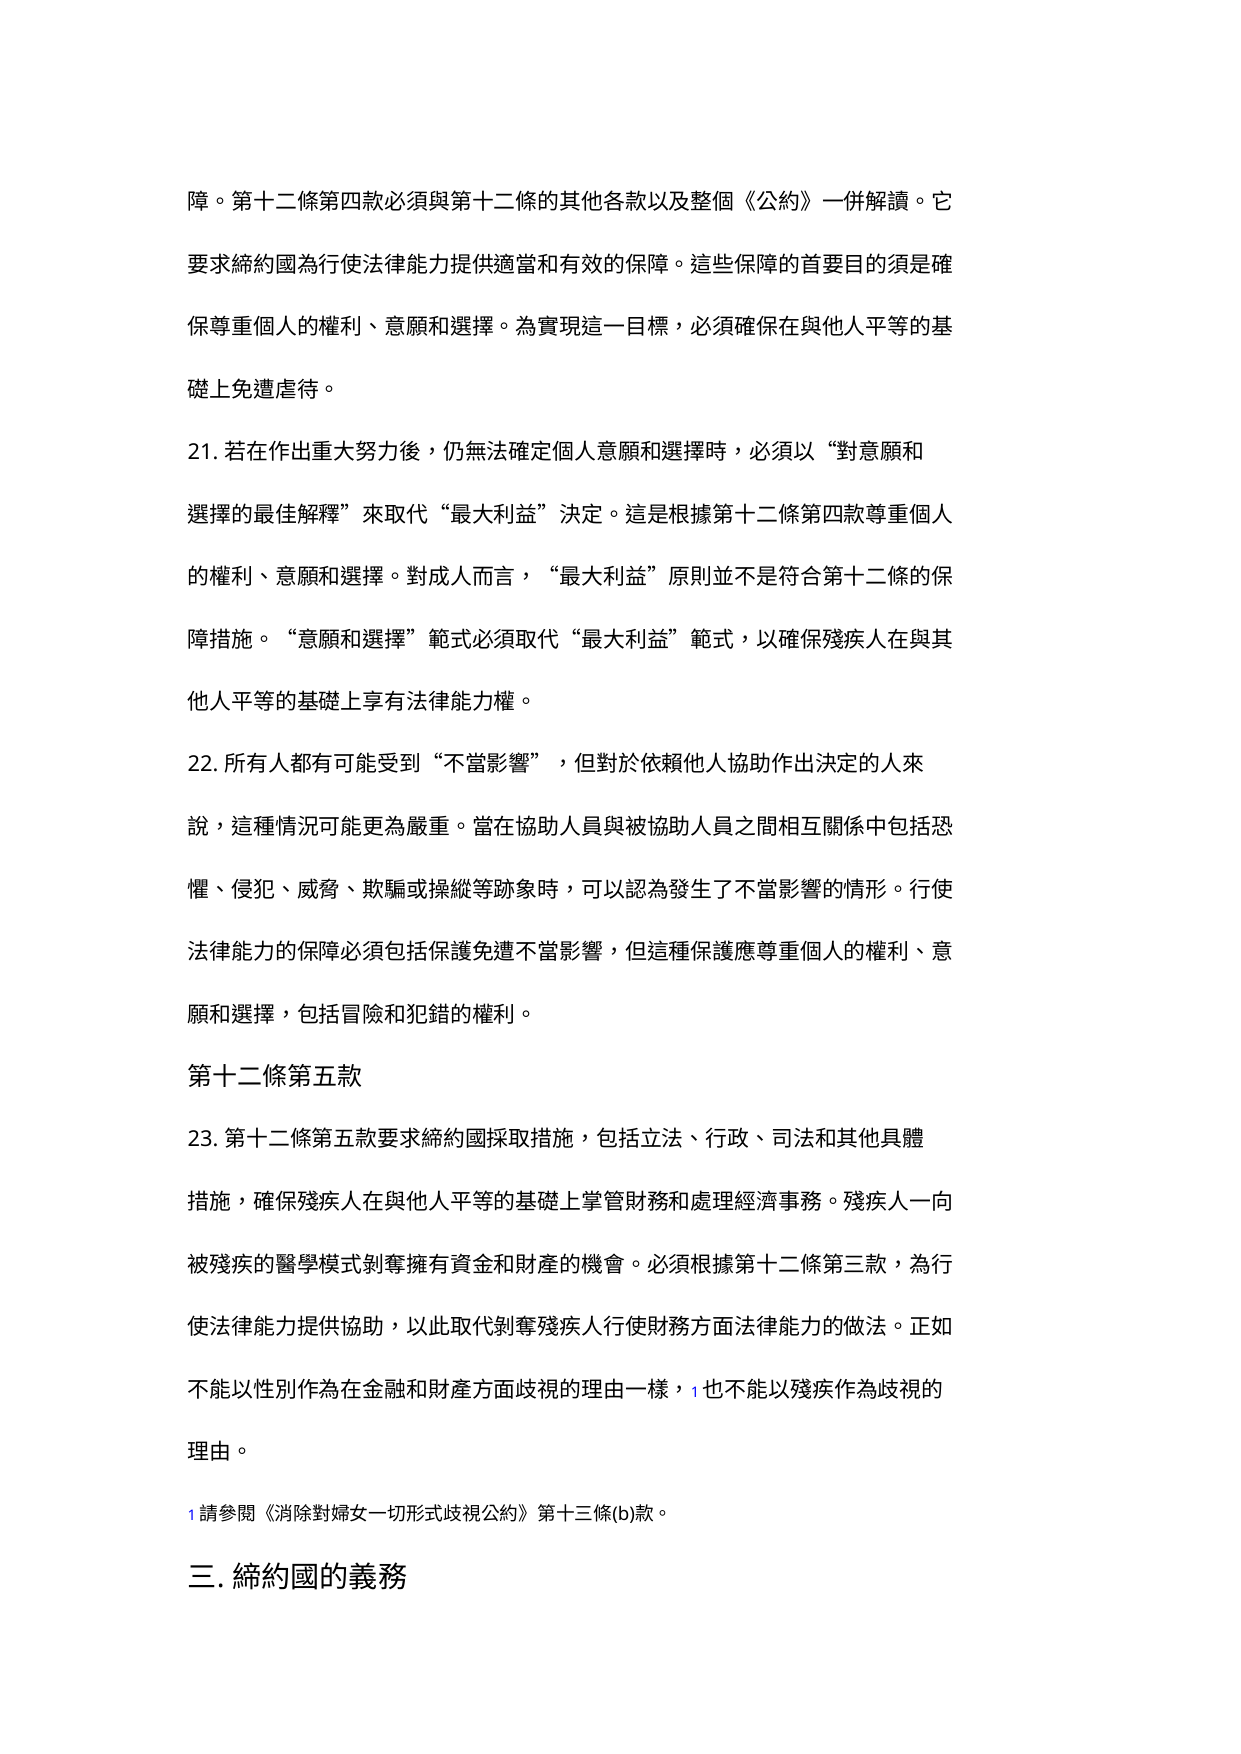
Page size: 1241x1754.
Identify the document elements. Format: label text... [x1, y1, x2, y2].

text 被殘疾的醫學模式剝奪擁有資金和財產的機會。必須根據第十二條第三款，為行 [187, 1221, 1053, 1283]
text 使法律能力提供協助，以此取代剝奪殘疾人行使財務方面法律能力的做法。正如 [187, 1283, 1053, 1346]
text 願和選擇，包括冒險和犯錯的權利。 [187, 971, 1053, 1033]
text 21. 若在作出重大努力後，仍無法確定個人意願和選擇時，必須以“對意願和 [187, 408, 1053, 471]
text 措施，確保殘疾人在與他人平等的基礎上掌管財務和處理經濟事務。殘疾人一向 [187, 1158, 1053, 1221]
text 礎上免遭虐待。 [187, 346, 1053, 408]
text 理由。 [187, 1408, 1053, 1471]
text 的權利、意願和選擇。對成人而言，“最大利益”原則並不是符合第十二條的保 [187, 533, 1053, 596]
text 他人平等的基礎上享有法律能力權。 [187, 658, 1053, 721]
text 法律能力的保障必須包括保護免遭不當影響，但這種保護應尊重個人的權利、意 [187, 908, 1053, 971]
text 說，這種情況可能更為嚴重。當在協助人員與被協助人員之間相互關係中包括恐 [187, 783, 1053, 846]
text 懼、侵犯、威脅、欺騙或操縱等跡象時，可以認為發生了不當影響的情形。行使 [187, 846, 1053, 908]
text 22. 所有人都有可能受到“不當影響”，但對於依賴他人協助作出決定的人來 [187, 721, 1053, 783]
text 保尊重個人的權利、意願和選擇。為實現這一目標，必須確保在與他人平等的基 [187, 283, 1053, 346]
text 1 請參閱《消除對婦女一切形式歧視公約》第十三條(b)款。 [187, 1471, 1053, 1533]
text 要求締約國為行使法律能力提供適當和有效的保障。這些保障的首要目的須是確 [187, 221, 1053, 283]
text 23. 第十二條第五款要求締約國採取措施，包括立法、行政、司法和其他具體 [187, 1096, 1053, 1158]
text 第十二條第五款 [187, 1033, 1053, 1096]
text 障。第十二條第四款必須與第十二條的其他各款以及整個《公約》一併解讀。它 [187, 158, 1053, 221]
text 選擇的最佳解釋”來取代“最大利益”決定。這是根據第十二條第四款尊重個人 [187, 471, 1053, 533]
text 障措施。“意願和選擇”範式必須取代“最大利益”範式，以確保殘疾人在與其 [187, 596, 1053, 658]
text 三. 締約國的義務 [187, 1533, 1053, 1596]
text 不能以性別作為在金融和財產方面歧視的理由一樣，1 也不能以殘疾作為歧視的 [187, 1346, 1053, 1408]
